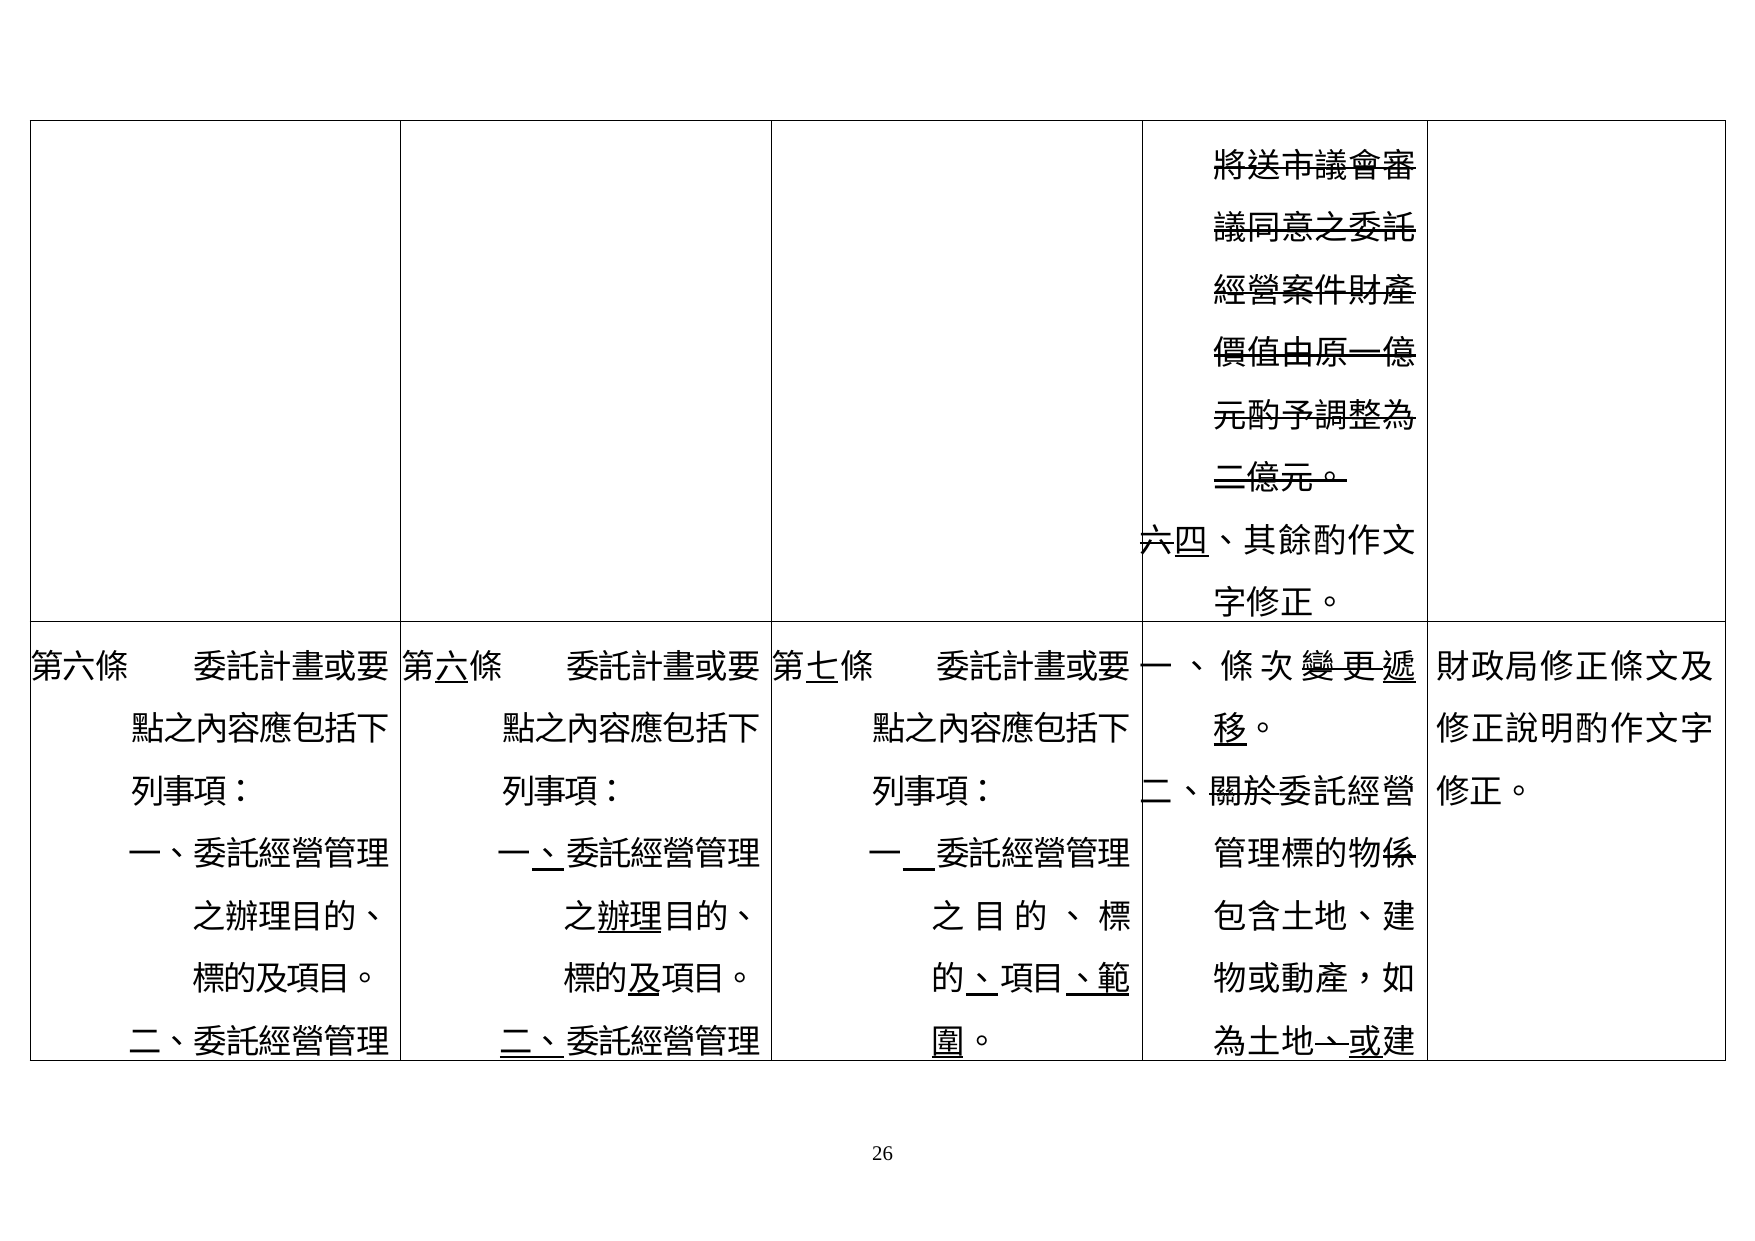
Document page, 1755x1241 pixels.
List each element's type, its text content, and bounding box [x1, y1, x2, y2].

table_cell [772, 121, 1142, 621]
table_cell 第六條 委託計畫或要點之內容應包括下列事項： 一、委託經營管理之辦理目的、標的及項目。 二、委託經營管理 [401, 622, 771, 1060]
table_cell [401, 121, 771, 621]
table_cell 一、條次變更遞移。 二、關於委託經營管理標的物係包含土地、建物或動產，如為土地、或建物，則標的即應含權利範圍，毋庸規定之，爰刪除現行條文第一款規定之「範圍」二字。 三、現行條文第二款規定之委託方式，係指徵甄選廠商之方式，因修正條文第九條已修正明定委託經營管理之受託人應以公開甄選方式徵得，爰予刪除現行條文第二款，餘款次併同調整。又審酌委託機關是否給予補助，係依修正條文第八款進行財務分析後方能決定，爰將現行條文第三款移列至修正條文第九款，並配合修正條文第四條，刪除「資源及經費」及「金額」。相關款次配合遞移。 四、修正條文第二款係現行條文第四款移列修正現行條文第四款遞改為第二款。配合修正條文第二條，刪除現行條文關於回饋金之相關規定。又現行條文之權利金「底價」及與原計算標準括弧內說明權利金之減免及預估計收百分比等並非適用於每一件委託經營管理案件，爰予刪除。另現行條文第四款及第七款規定之「計算標準」，非屬中央法規標準法第三條規定之「命令」及地方制度法第二十七條第二項規定之「自治規則」中所稱之「標準」，為免誤解，爰調整將「標準」修正為「計算基準」。 五、修正條文第四款係現行條文第六款移列修正，將「委託經營管理期限」修正為「委託經營管理期間」，另現行條文第六款遞改為第四款。因續約要件為契約雙方之重要權利義務關係，爰明定新增「續約要件」為委託計畫或要點應列事項，並酌作文字修正。 六、修正條文第六款、第七款及第十款分別係現行條文第八款、第九款及第十二款移列，內容未修正。 七六、修正條文第八款係現行條文第十款移列修正，現行條文第十款遞改為第八款。考量現行條文第十款規定之經濟、社會之效益較為抽象，爰請委託機關改修正為以財務計畫方式評估委託經營管理案件之量化效益，並以之作為權利金收取之依據。 八、修正條文第九款係現行條文第三款移列修正，考量委託機關是否給予補助係經修正條文第八款進行財務分析後之延伸，爰調整款次。另委託機關提供補助之方式包含但不限於經費補助，爰配合修正條文第四條條文之修正，刪除「資源及經費」及「金額」等字。 九七、考量實務上部分案件契約草案經市議會同意或備查後，如辦理公開閱覽蒐集廠商相關意見，常有廠商所提意見須酌予變動契約草案內容情形，又因委託經營管理之重要內容已於委託計畫或要點中敘明，爰予刪除現行條文第十一款。以下款次遞移。 十八、其餘依「法規及行政規則格式撰寫原則」酌修標點符號，並酌作文字修正依現行法制體例，法規款次應於數字右方加具頓號，再接續規定內容，爰於現行條文各款款次後加具頓號，其餘酌作文字修正。 [1143, 622, 1427, 1060]
table_cell [31, 121, 400, 621]
table_cell 第七條 委託計畫或要點之內容應包括下列事項： 一 委託經營管理之目的、標的、項目、範圍。 [772, 622, 1142, 1060]
table_cell 第六條 委託計畫或要點之內容應包括下列事項： 一、委託經營管理之辦理目的、標的及項目。 二、委託經營管理 [31, 622, 400, 1060]
table_cell 一、條次變更遞移。 二、配合修正條文第二條第一項規定及第三條之修正統一文字用語，刪除現行條文第一項之「市有財產」；又實務執行上，尚無市有財產委託經營後，委託機關有組織員額裁併之情形，另現已無第一項但書所定之「本自治條例修正前已實施之委託經營案件」，爰刪除現行條文第一項但書之「委託經營未涉及組織員額裁併且」及「本自治條例修正前已實施之委託經營案件」等字。 三、依修正條文第十四三條辦理之續約案件，毋須再行擬訂委託計畫或要點送請市議會審議同意，爰於修正條文增加「於公開甄選前」文字以資明確。另考量本自治條例於九十五年修正迄今，本市土地公告現值已成長近二點二五倍且房屋標準單價調整致房屋評定現值增加，爰將送市議會審議同意之委託經營管理案件之財產價值由原一億元修正為二億元，並將現行條文第二項移至修正條文但書合併規範，以求明確。 四、實務執行上，尚無市有財產委託經營後，委託機關有組織員額裁併之情形，爰刪除「委託經營未涉及組織員額裁併且」文字。 五、考量本自治條例於九十五年修正迄今，本市土地公告現值已成長近二點二五倍且房屋標準單價調整致房屋評定現值增加，為與時俱進，爰將送市議會審議同意之委託經營案件財產價值由原一億元酌予調整為二億元。 六四、其餘酌作文字修正。 [1143, 121, 1427, 621]
table_cell 財政局修正條文及修正說明酌作文字修正。 [1428, 622, 1725, 1060]
table_cell 一、查本條旨在規定委託經營管理案件之辦理方式，於經市政府或市議會核准前，委託經營管理案件本即無辦理公開甄選之可能，至於續約本即依修正條文第十四條規定辦理，而非本條規定，故財政局修正條文之「於公開甄選前」實屬贅文，爰予以刪除。 二、經洽財政局表示，因現已無現行條文第一項但書規定之「本自治條例修正前已實施之委託經營案件」之情形，故刪除相關文字，是修正財政局修正說明第二點。其餘修正說明酌作文字修正。 [1428, 121, 1725, 621]
